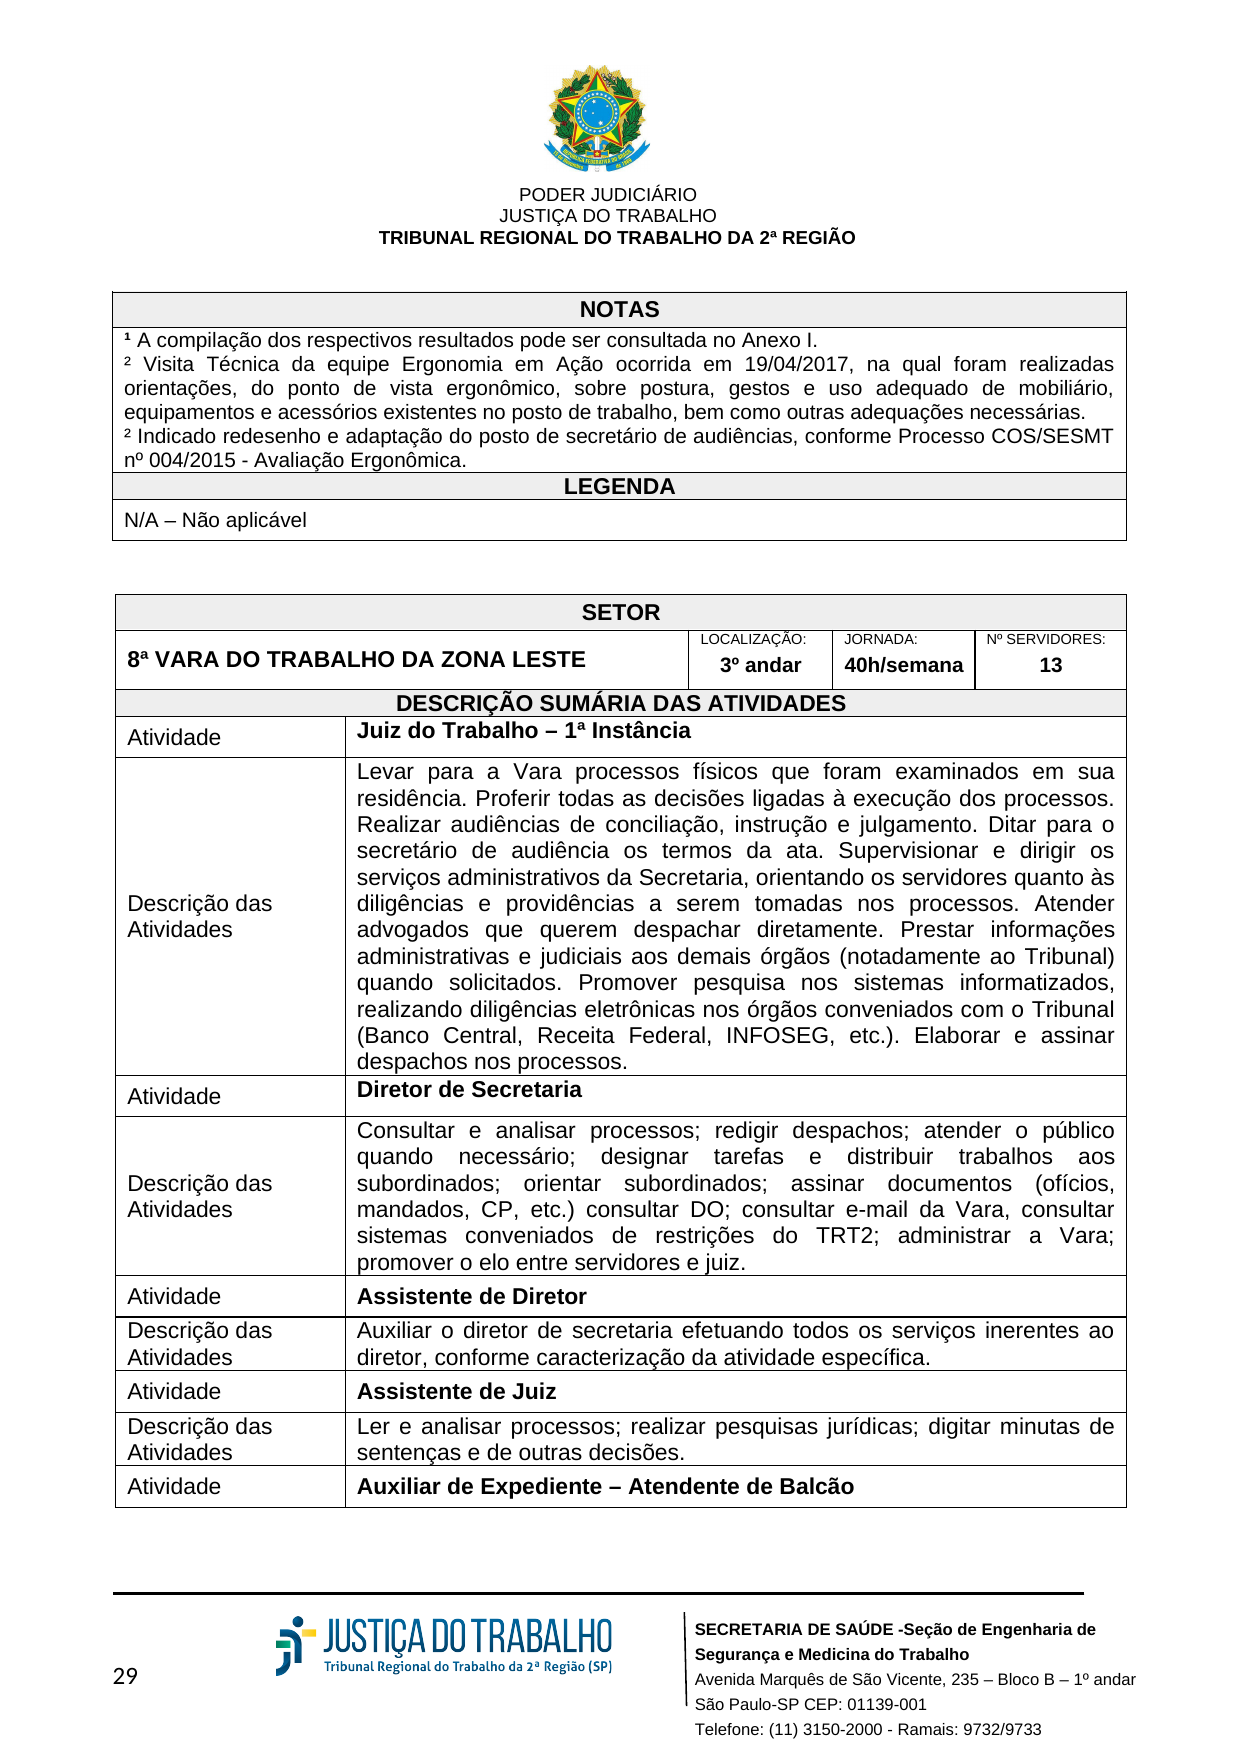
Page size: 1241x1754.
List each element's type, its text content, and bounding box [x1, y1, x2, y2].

table_cell JORNADA: 40h/semana [833, 631, 974, 688]
table_cell Auxiliar o diretor de secretaria efetuando todos os serviços inerentes ao diretor, conforme caracterização da atividade específica. [346, 1318, 1126, 1370]
table_cell Juiz do Trabalho – 1ª Instância [346, 717, 1126, 757]
table_cell DESCRIÇÃO SUMÁRIA DAS ATIVIDADES [116, 690, 1126, 716]
table_cell NOTAS [113, 293, 1126, 327]
table_cell Descrição das Atividades [116, 1413, 345, 1465]
table_cell Descrição das Atividades [116, 758, 345, 1074]
table_cell Auxiliar de Expediente – Atendente de Balcão [346, 1466, 1126, 1507]
table_cell Atividade [116, 1076, 345, 1116]
table_cell ¹ A compilação dos respectivos resultados pode ser consultada no Anexo I. ² Visita Técnica da equipe Ergonomia em Ação ocorrida em 19/04/2017, na qual foram realizadas orientações, do ponto de vista ergonômico, sobre postura, gestos e uso adequado de mobiliário, equipamentos e acessórios existentes no posto de trabalho, bem como outras adequações necessárias. ² Indicado redesenho e adaptação do posto de secretário de audiências, conforme Processo COS/SESMT nº 004/2015 - Avaliação Ergonômica. [113, 328, 1126, 472]
table_cell Levar para a Vara processos físicos que foram examinados em sua residência. Proferir todas as decisões ligadas à execução dos processos. Realizar audiências de conciliação, instrução e julgamento. Ditar para o secretário de audiência os termos da ata. Supervisionar e dirigir os serviços administrativos da Secretaria, orientando os servidores quanto às diligências e providências a serem tomadas nos processos. Atender advogados que querem despachar diretamente. Prestar informações administrativas e judiciais aos demais órgãos (notadamente ao Tribunal) quando solicitados. Promover pesquisa nos sistemas informatizados, realizando diligências eletrônicas nos órgãos conveniados com o Tribunal (Banco Central, Receita Federal, INFOSEG, etc.). Elaborar e assinar despachos nos processos. [346, 758, 1126, 1074]
table_cell Atividade [116, 1276, 345, 1316]
table_cell Assistente de Juiz [346, 1371, 1126, 1412]
table_cell LEGENDA [113, 473, 1126, 499]
table_cell Diretor de Secretaria [346, 1076, 1126, 1116]
table_cell Nº SERVIDORES: 13 [976, 631, 1126, 688]
table_cell Atividade [116, 717, 345, 757]
table_header SETOR [116, 595, 1126, 629]
table_cell LOCALIZAÇÃO: 3º andar [689, 631, 832, 688]
table_cell Assistente de Diretor [346, 1276, 1126, 1316]
picture [543, 65, 650, 172]
table_cell Atividade [116, 1466, 345, 1507]
table_cell Consultar e analisar processos; redigir despachos; atender o público quando necessário; designar tarefas e distribuir trabalhos aos subordinados; orientar subordinados; assinar documentos (ofícios, mandados, CP, etc.) consultar DO; consultar e-mail da Vara, consultar sistemas conveniados de restrições do TRT2; administrar a Vara; promover o elo entre servidores e juiz. [346, 1117, 1126, 1275]
table_cell 8ª VARA DO TRABALHO DA ZONA LESTE [116, 631, 688, 688]
table_cell Descrição das Atividades [116, 1318, 345, 1370]
table_cell Ler e analisar processos; realizar pesquisas jurídicas; digitar minutas de sentenças e de outras decisões. [346, 1413, 1126, 1465]
table_cell N/A – Não aplicável [113, 500, 1126, 540]
table_cell Descrição das Atividades [116, 1117, 345, 1275]
table_cell Atividade [116, 1371, 345, 1412]
picture [276, 1616, 612, 1676]
